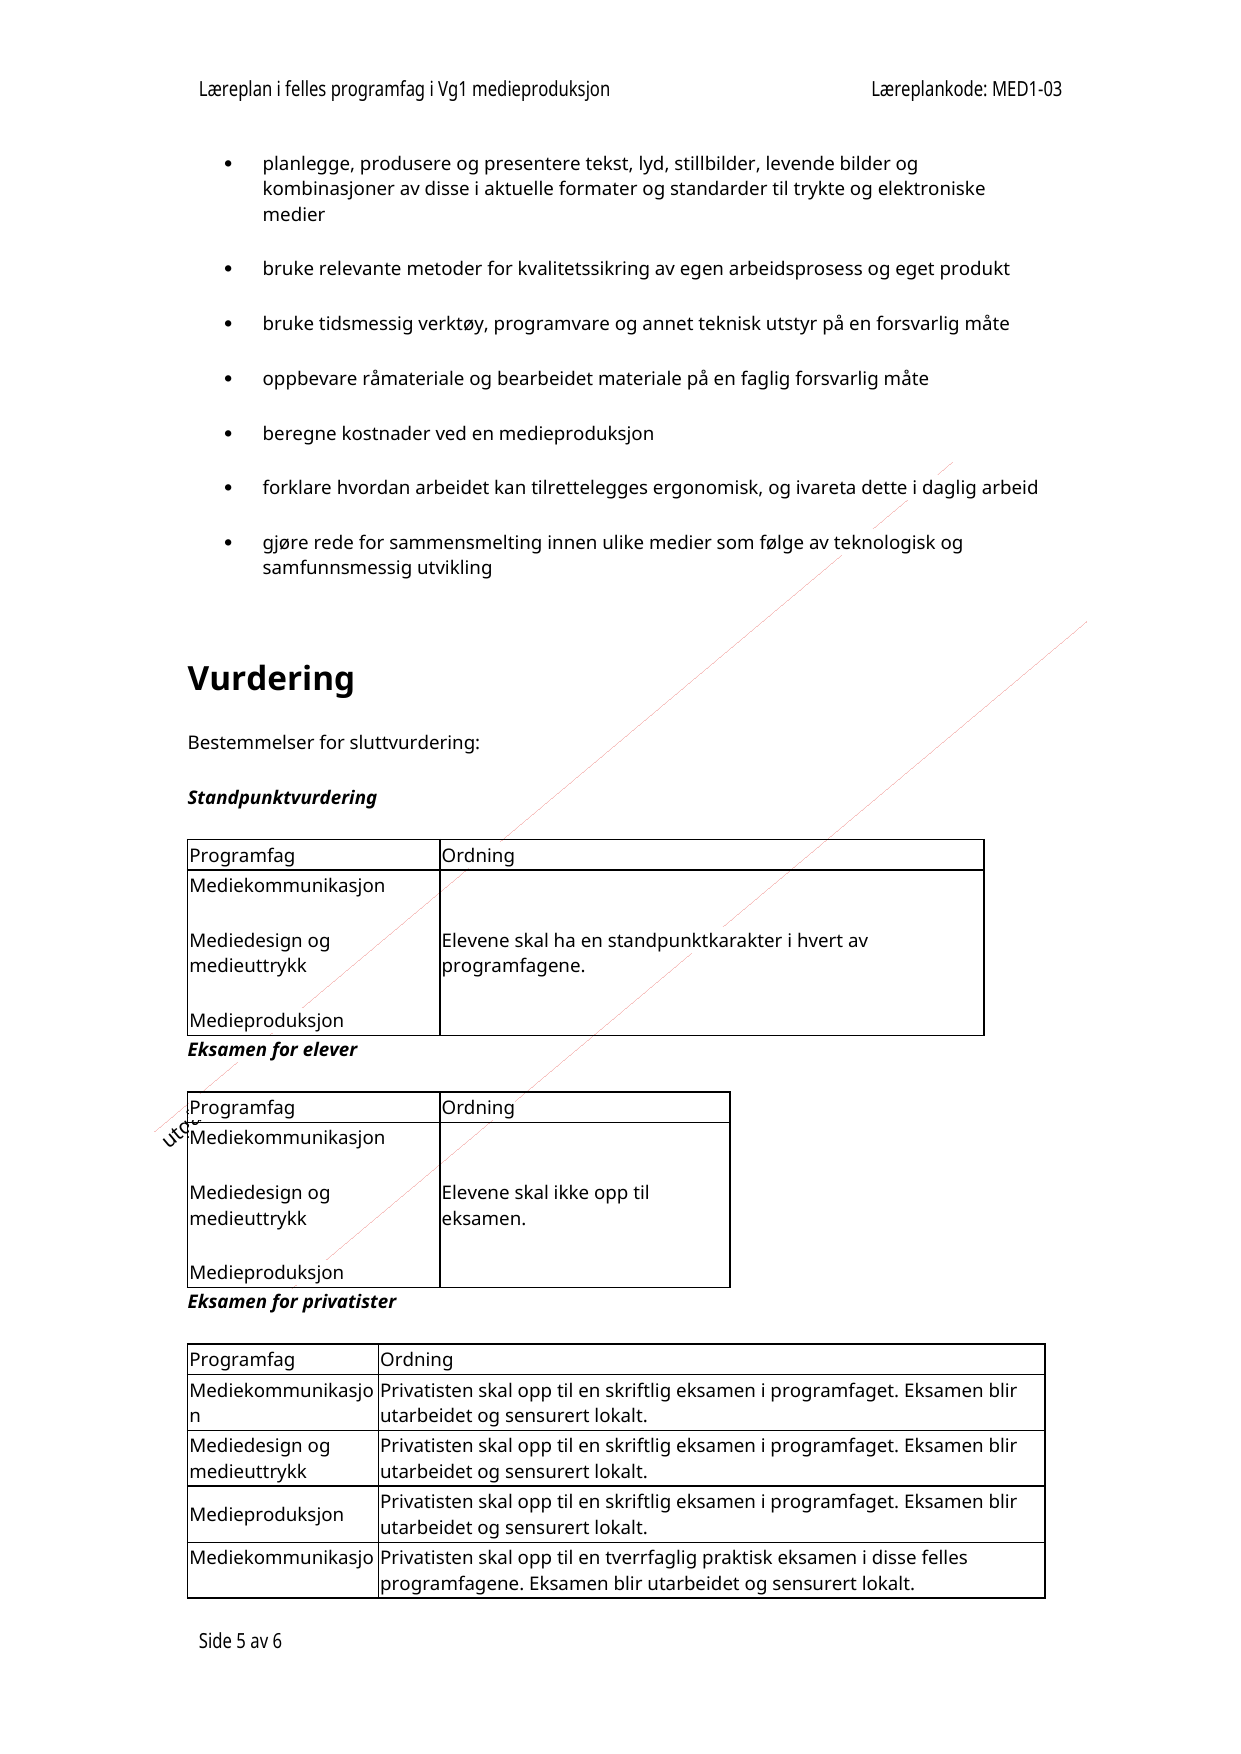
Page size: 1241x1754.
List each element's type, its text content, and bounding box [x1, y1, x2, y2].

text Standpunktvurdering [379, 784, 567, 809]
text Eksamen for elever [359, 1036, 591, 1062]
list oppbevare råmateriale og bearbeidet materiale på en faglig forsvarlig måte [934, 365, 1053, 391]
table_cell Elevene skal ha en standpunktkarakter i hvert av programfagene. [441, 871, 788, 927]
list gjøre rede for sammensmelting innen ulike medier som følge av teknologisk og samfunnsmessig utvikling [814, 529, 1053, 580]
text Bestemmelser for sluttvurdering: [480, 729, 633, 755]
list beregne kostnader ved en medieproduksjon [659, 420, 1053, 445]
table_cell Mediekommunikasjon Mediedesign og medieuttrykk Medieproduksjon [188, 1543, 378, 1597]
subtitle Vurdering [995, 651, 1053, 700]
table_cell Elevene skal ha en standpunktkarakter i hvert av programfagene. [597, 871, 983, 1034]
list gjøre rede for sammensmelting innen ulike medier som følge av teknologisk og samfunnsmessig utvikling [497, 555, 840, 580]
subtitle Vurdering [671, 609, 1053, 700]
text Bestemmelser for sluttvurdering: [929, 729, 1053, 755]
table_cell Medieproduksjon [188, 1487, 378, 1541]
table_cell Elevene skal ha en standpunktkarakter i hvert av programfagene. [441, 978, 660, 1034]
text Standpunktvurdering [541, 784, 891, 809]
text Bestemmelser for sluttvurdering: [605, 729, 957, 755]
table_cell Elevene skal ikke opp til eksamen. [441, 1123, 729, 1287]
list forklare hvordan arbeidet kan tilrettelegges ergonomisk, og ivareta dette i daglig arbeid [225, 474, 937, 500]
list beregne kostnader ved en medieproduksjon [225, 420, 263, 445]
text Eksamen for elever [563, 1036, 1053, 1062]
subtitle Vurdering [364, 609, 776, 700]
text Standpunktvurdering [865, 784, 1053, 809]
list forklare hvordan arbeidet kan tilrettelegges ergonomisk, og ivareta dette i daglig arbeid [939, 474, 1053, 500]
text Eksamen for privatister [293, 1288, 1053, 1314]
list planlegge, produsere og presentere tekst, lyd, stillbilder, levende bilder og kombinasjoner av disse i aktuelle formater og standarder til trykte og elektroniske medier [330, 150, 1053, 227]
